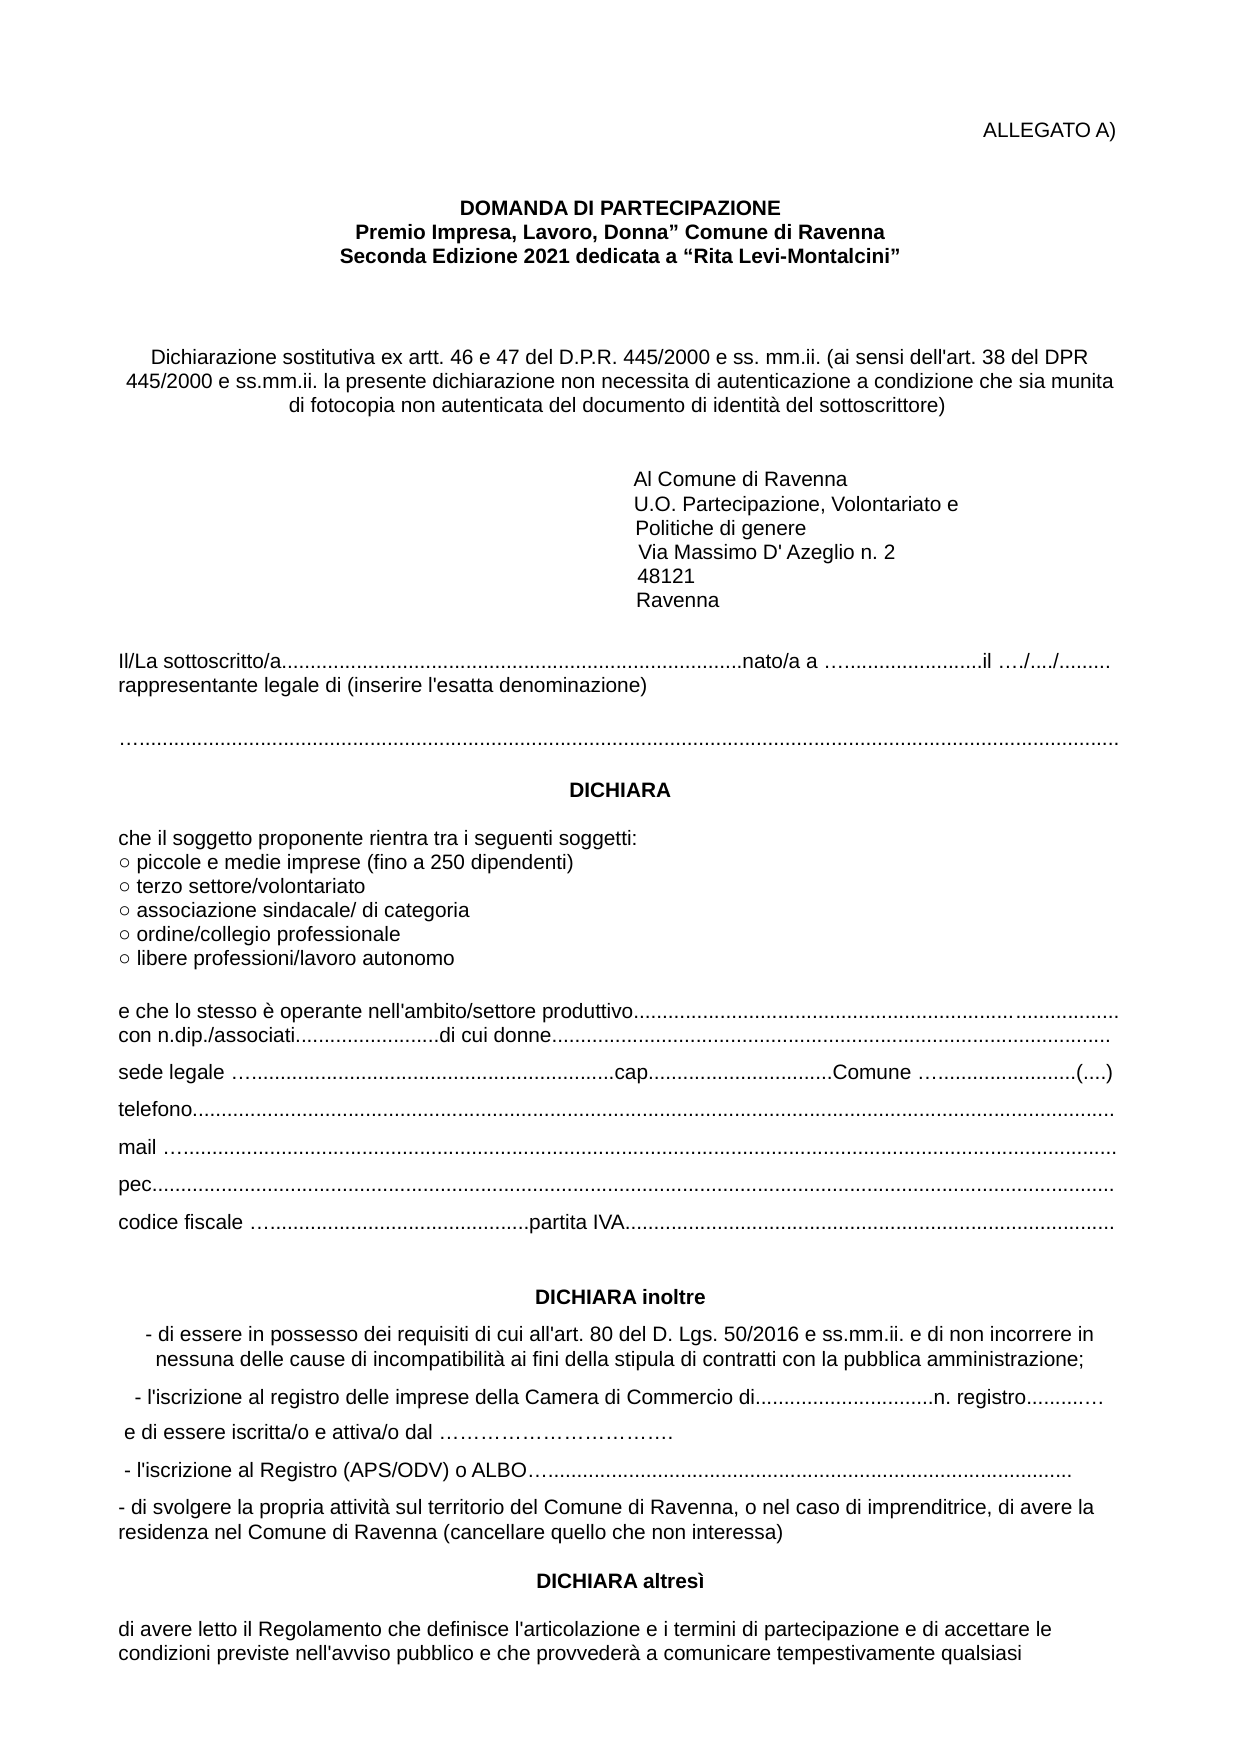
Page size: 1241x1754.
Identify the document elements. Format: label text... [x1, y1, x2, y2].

text e di essere iscritta/o e attiva/o dal ……………………………. [117, 1419, 1122, 1444]
text con n.dip./associati.........................di cui donne................................................................................................. [118, 1023, 1122, 1047]
text - l'iscrizione al registro delle imprese della Camera di Commercio di...............................n. registro..........… [118, 1384, 1122, 1409]
text ○ terzo settore/volontariato [118, 874, 1122, 898]
text Al Comune di Ravenna [118, 467, 1122, 492]
text Il/La sottoscritto/a................................................................................nato/a a …........................il …./..../......... [118, 649, 1122, 673]
text codice fiscale ….............................................partita IVA..................................................................................... [118, 1209, 1122, 1234]
text Premio Impresa, Lavoro, Donna” Comune di Ravenna [118, 220, 1122, 244]
text ○ associazione sindacale/ di categoria [118, 898, 1122, 922]
text DICHIARA altresì [118, 1568, 1122, 1592]
text ○ libere professioni/lavoro autonomo [118, 946, 1122, 970]
text rappresentante legale di (inserire l'esatta denominazione) [118, 673, 1122, 697]
text telefono................................................................................................................................................................ [118, 1097, 1122, 1122]
text DOMANDA DI PARTECIPAZIONE [118, 196, 1122, 220]
text ….......................................................................................................................................................................... [118, 726, 1122, 749]
text e che lo stesso è operante nell'ambito/settore produttivo.................................................................................... [118, 999, 1122, 1023]
text Via Massimo D' Azeglio n. 2 [118, 539, 1122, 563]
text Dichiarazione sostitutiva ex artt. 46 e 47 del D.P.R. 445/2000 e ss. mm.ii. (ai sensi dell'art. 38 del DPR 445/2000 e ss.mm.ii. la presente dichiarazione non necessita di autenticazione a condizione che sia munita di fotocopia non autenticata del documento di identità del sottoscrittore) [118, 345, 1122, 417]
text DICHIARA [118, 778, 1122, 802]
text ALLEGATO A) [118, 118, 1122, 142]
text DICHIARA inoltre [118, 1284, 1122, 1309]
text che il soggetto proponente rientra tra i seguenti soggetti: [118, 826, 1122, 850]
text pec....................................................................................................................................................................... [118, 1172, 1122, 1197]
text sede legale …...............................................................cap................................Comune …........................(....) [118, 1059, 1122, 1084]
text - l'iscrizione al Registro (APS/ODV) o ALBO…........................................................................................... [118, 1457, 1122, 1482]
text mail ….................................................................................................................................................................. [118, 1134, 1122, 1159]
text - di essere in possesso dei requisiti di cui all'art. 80 del D. Lgs. 50/2016 e ss.mm.ii. e di non incorrere in nessuna delle cause di incompatibilità ai fini della stipula di contratti con la pubblica amministrazione; [118, 1322, 1122, 1372]
text Politiche di genere [118, 516, 1122, 539]
text ○ ordine/collegio professionale [118, 922, 1122, 946]
text di avere letto il Regolamento che definisce l'articolazione e i termini di partecipazione e di accettare le condizioni previste nell'avviso pubblico e che provvederà a comunicare tempestivamente qualsiasi [118, 1616, 1122, 1664]
text - di svolgere la propria attività sul territorio del Comune di Ravenna, o nel caso di imprenditrice, di avere la residenza nel Comune di Ravenna (cancellare quello che non interessa) [118, 1494, 1122, 1544]
text Seconda Edizione 2021 dedicata a “Rita Levi-Montalcini” [118, 244, 1122, 268]
text Ravenna [118, 587, 1122, 611]
text U.O. Partecipazione, Volontariato e [118, 492, 1122, 516]
text ○ piccole e medie imprese (fino a 250 dipendenti) [118, 850, 1122, 874]
text 48121 [118, 563, 1122, 587]
